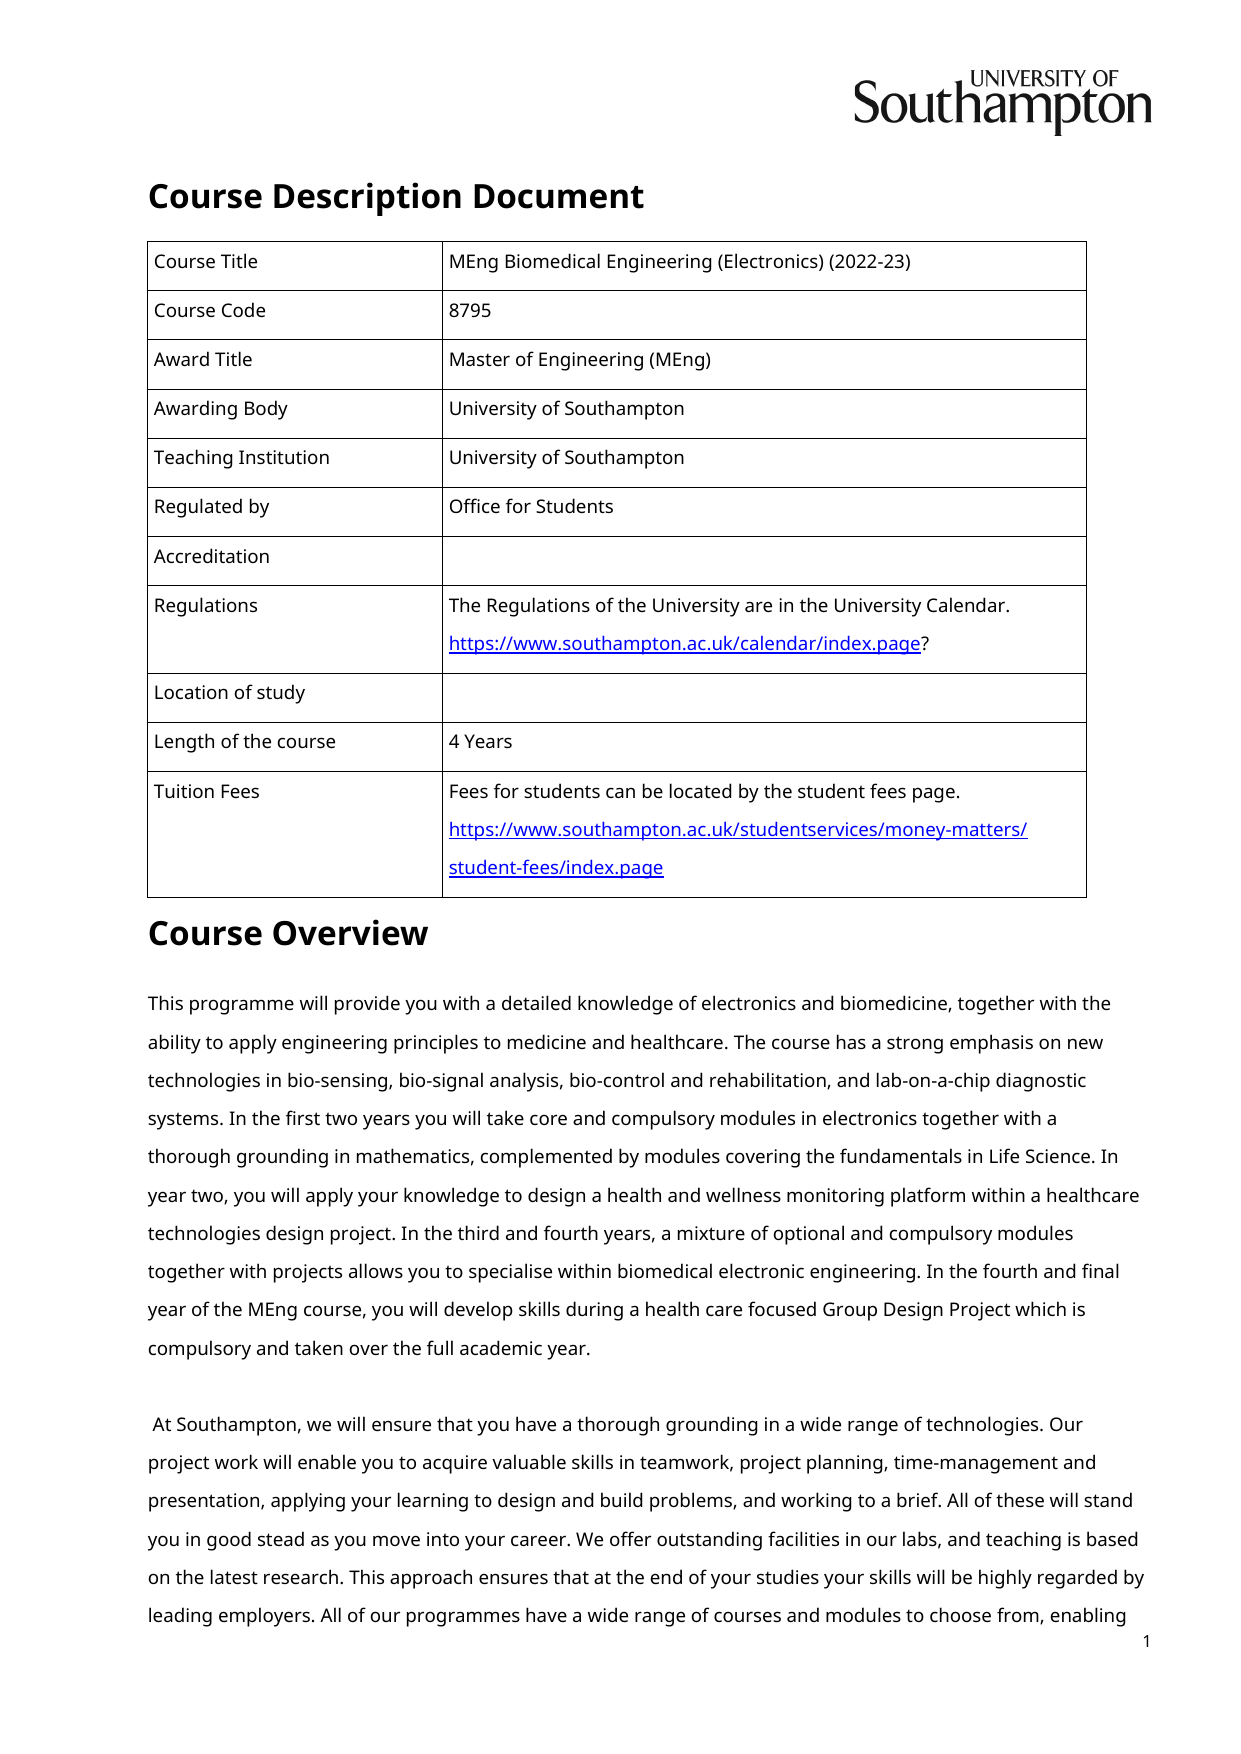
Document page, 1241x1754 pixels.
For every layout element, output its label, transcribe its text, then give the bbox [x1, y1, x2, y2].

table_cell University of Southampton [443, 439, 1086, 487]
table_cell Regulated by [148, 488, 442, 536]
table_cell Regulations [148, 586, 442, 673]
table_header MEng Biomedical Engineering (Electronics) (2022-23) [443, 242, 1086, 290]
text This programme will provide you with a detailed knowledge of electronics and biomedicine, together with the ability to apply engineering principles to medicine and healthcare. The course has a strong emphasis on new technologies in bio-sensing, bio-signal analysis, bio-control and rehabilitation, and lab-on-a-chip diagnostic systems. In the first two years you will take core and compulsory modules in electronics together with a thorough grounding in mathematics, complemented by modules covering the fundamentals in Life Science. In year two, you will apply your knowledge to design a health and wellness monitoring platform within a healthcare technologies design project. In the third and fourth years, a mixture of optional and compulsory modules together with projects allows you to specialise within biomedical electronic engineering. In the fourth and final year of the MEng course, you will develop skills during a health care focused Group Design Project which is compulsory and taken over the full academic year. At Southampton, we will ensure that you have a thorough grounding in a wide range of technologies. Our project work will enable you to acquire valuable skills in teamwork, project planning, time-management and presentation, applying your learning to design and build problems, and working to a brief. All of these will stand you in good stead as you move into your career. We offer outstanding facilities in our labs, and teaching is based on the latest research. This approach ensures that at the end of your studies your skills will be highly regarded by leading employers. All of our programmes have a wide range of courses and modules to choose from, enabling [148, 991, 1145, 1628]
table_cell Course Code [148, 291, 442, 339]
table_cell Location of study [148, 674, 442, 722]
subtitle Course Overview [148, 910, 1152, 956]
table_cell [443, 537, 1086, 585]
table_cell 4 Years [443, 723, 1086, 771]
table_cell Tuition Fees [148, 772, 442, 897]
table_cell Length of the course [148, 723, 442, 771]
subtitle Course Description Document [148, 173, 1152, 218]
table_cell The Regulations of the University are in the University Calendar. https://www.southampton.ac.uk/calendar/index.page? [443, 586, 1086, 673]
table_header Course Title [148, 242, 442, 290]
table_cell Accreditation [148, 537, 442, 585]
table_cell [443, 674, 1086, 722]
table_cell 8795 [443, 291, 1086, 339]
table_cell Award Title [148, 340, 442, 388]
table_cell Teaching Institution [148, 439, 442, 487]
table_cell Master of Engineering (MEng) [443, 340, 1086, 388]
table_cell Office for Students [443, 488, 1086, 536]
table_cell Awarding Body [148, 390, 442, 438]
table_cell Fees for students can be located by the student fees page. https://www.southampton.ac.uk/studentservices/money-matters/student-fees/index.page [443, 772, 1086, 897]
table_cell University of Southampton [443, 390, 1086, 438]
